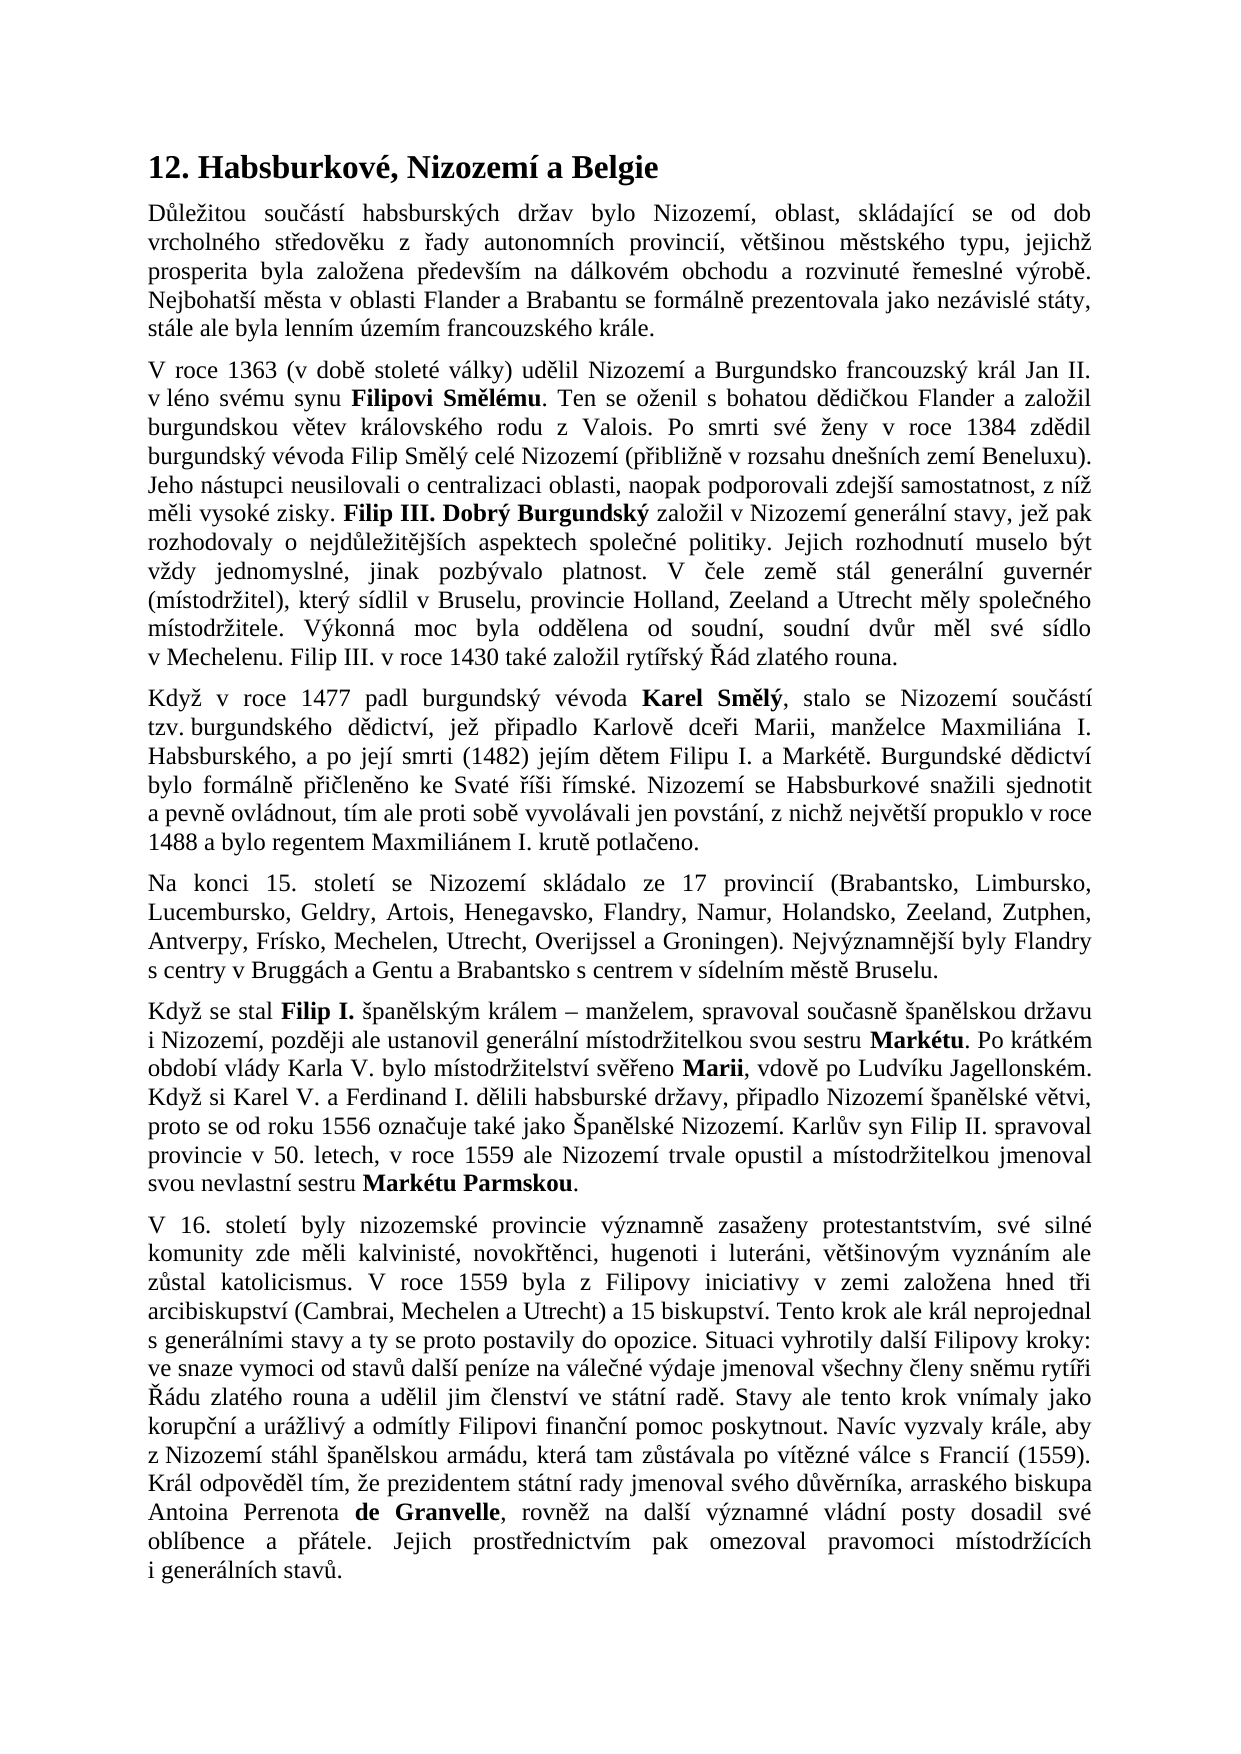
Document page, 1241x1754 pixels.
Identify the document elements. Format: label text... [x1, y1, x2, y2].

text Když v roce 1477 padl burgundský vévoda Karel Smělý, stalo se Nizozemí součástí tzv. burgundského dědictví, jež připadlo Karlově dceři Marii, manželce Maxmiliána I. Habsburského, a po její smrti (1482) jejím dětem Filipu I. a Markétě. Burgundské dědictví bylo formálně přičleněno ke Svaté říši římské. Nizozemí se Habsburkové snažili sjednotit a pevně ovládnout, tím ale proti sobě vyvolávali jen povstání, z nichž největší propuklo v roce 1488 a bylo regentem Maxmiliánem I. krutě potlačeno. [148, 683, 1093, 856]
text Na konci 15. století se Nizozemí skládalo ze 17 provincií (Brabantsko, Limbursko, Lucembursko, Geldry, Artois, Henegavsko, Flandry, Namur, Holandsko, Zeeland, Zutphen, Antverpy, Frísko, Mechelen, Utrecht, Overijssel a Groningen). Nejvýznamnější byly Flandry s centry v Bruggách a Gentu a Brabantsko s centrem v sídelním městě Bruselu. [148, 868, 1093, 983]
text V 16. století byly nizozemské provincie významně zasaženy protestantstvím, své silné komunity zde měli kalvinisté, novokřtěnci, hugenoti i luteráni, většinovým vyznáním ale zůstal katolicismus. V roce 1559 byla z Filipovy iniciativy v zemi založena hned tři arcibiskupství (Cambrai, Mechelen a Utrecht) a 15 biskupství. Tento krok ale král neprojednal s generálními stavy a ty se proto postavily do opozice. Situaci vyhrotily další Filipovy kroky: ve snaze vymoci od stavů další peníze na válečné výdaje jmenoval všechny členy sněmu rytíři Řádu zlatého rouna a udělil jim členství ve státní radě. Stavy ale tento krok vnímaly jako korupční a urážlivý a odmítly Filipovi finanční pomoc poskytnout. Navíc vyzvaly krále, aby z Nizozemí stáhl španělskou armádu, která tam zůstávala po vítězné válce s Francií (1559). Král odpověděl tím, že prezidentem státní rady jmenoval svého důvěrníka, arraského biskupa Antoina Perrenota de Granvelle, rovněž na další významné vládní posty dosadil své oblíbence a přátele. Jejich prostřednictvím pak omezoval pravomoci místodržících i generálních stavů. [148, 1210, 1093, 1583]
subtitle 12. Habsburkové, Nizozemí a Belgie [148, 148, 1093, 186]
text Důležitou součástí habsburských držav bylo Nizozemí, oblast, skládající se od dob vrcholného středověku z řady autonomních provincií, většinou městského typu, jejichž prosperita byla založena především na dálkovém obchodu a rozvinuté řemeslné výrobě. Nejbohatší města v oblasti Flander a Brabantu se formálně prezentovala jako nezávislé státy, stále ale byla lenním územím francouzského krále. [148, 198, 1093, 342]
text Když se stal Filip I. španělským králem – manželem, spravoval současně španělskou državu i Nizozemí, později ale ustanovil generální místodržitelkou svou sestru Markétu. Po krátkém období vlády Karla V. bylo místodržitelství svěřeno Marii, vdově po Ludvíku Jagellonském. Když si Karel V. a Ferdinand I. dělili habsburské državy, připadlo Nizozemí španělské větvi, proto se od roku 1556 označuje také jako Španělské Nizozemí. Karlův syn Filip II. spravoval provincie v 50. letech, v roce 1559 ale Nizozemí trvale opustil a místodržitelkou jmenoval svou nevlastní sestru Markétu Parmskou. [148, 996, 1093, 1197]
text V roce 1363 (v době stoleté války) udělil Nizozemí a Burgundsko francouzský král Jan II. v léno svému synu Filipovi Smělému. Ten se oženil s bohatou dědičkou Flander a založil burgundskou větev královského rodu z Valois. Po smrti své ženy v roce 1384 zdědil burgundský vévoda Filip Smělý celé Nizozemí (přibližně v rozsahu dnešních zemí Beneluxu). Jeho nástupci neusilovali o centralizaci oblasti, naopak podporovali zdejší samostatnost, z níž měli vysoké zisky. Filip III. Dobrý Burgundský založil v Nizozemí generální stavy, jež pak rozhodovaly o nejdůležitějších aspektech společné politiky. Jejich rozhodnutí muselo být vždy jednomyslné, jinak pozbývalo platnost. V čele země stál generální guvernér (místodržitel), který sídlil v Bruselu, provincie Holland, Zeeland a Utrecht měly společného místodržitele. Výkonná moc byla oddělena od soudní, soudní dvůr měl své sídlo v Mechelenu. Filip III. v roce 1430 také založil rytířský Řád zlatého rouna. [148, 355, 1093, 671]
